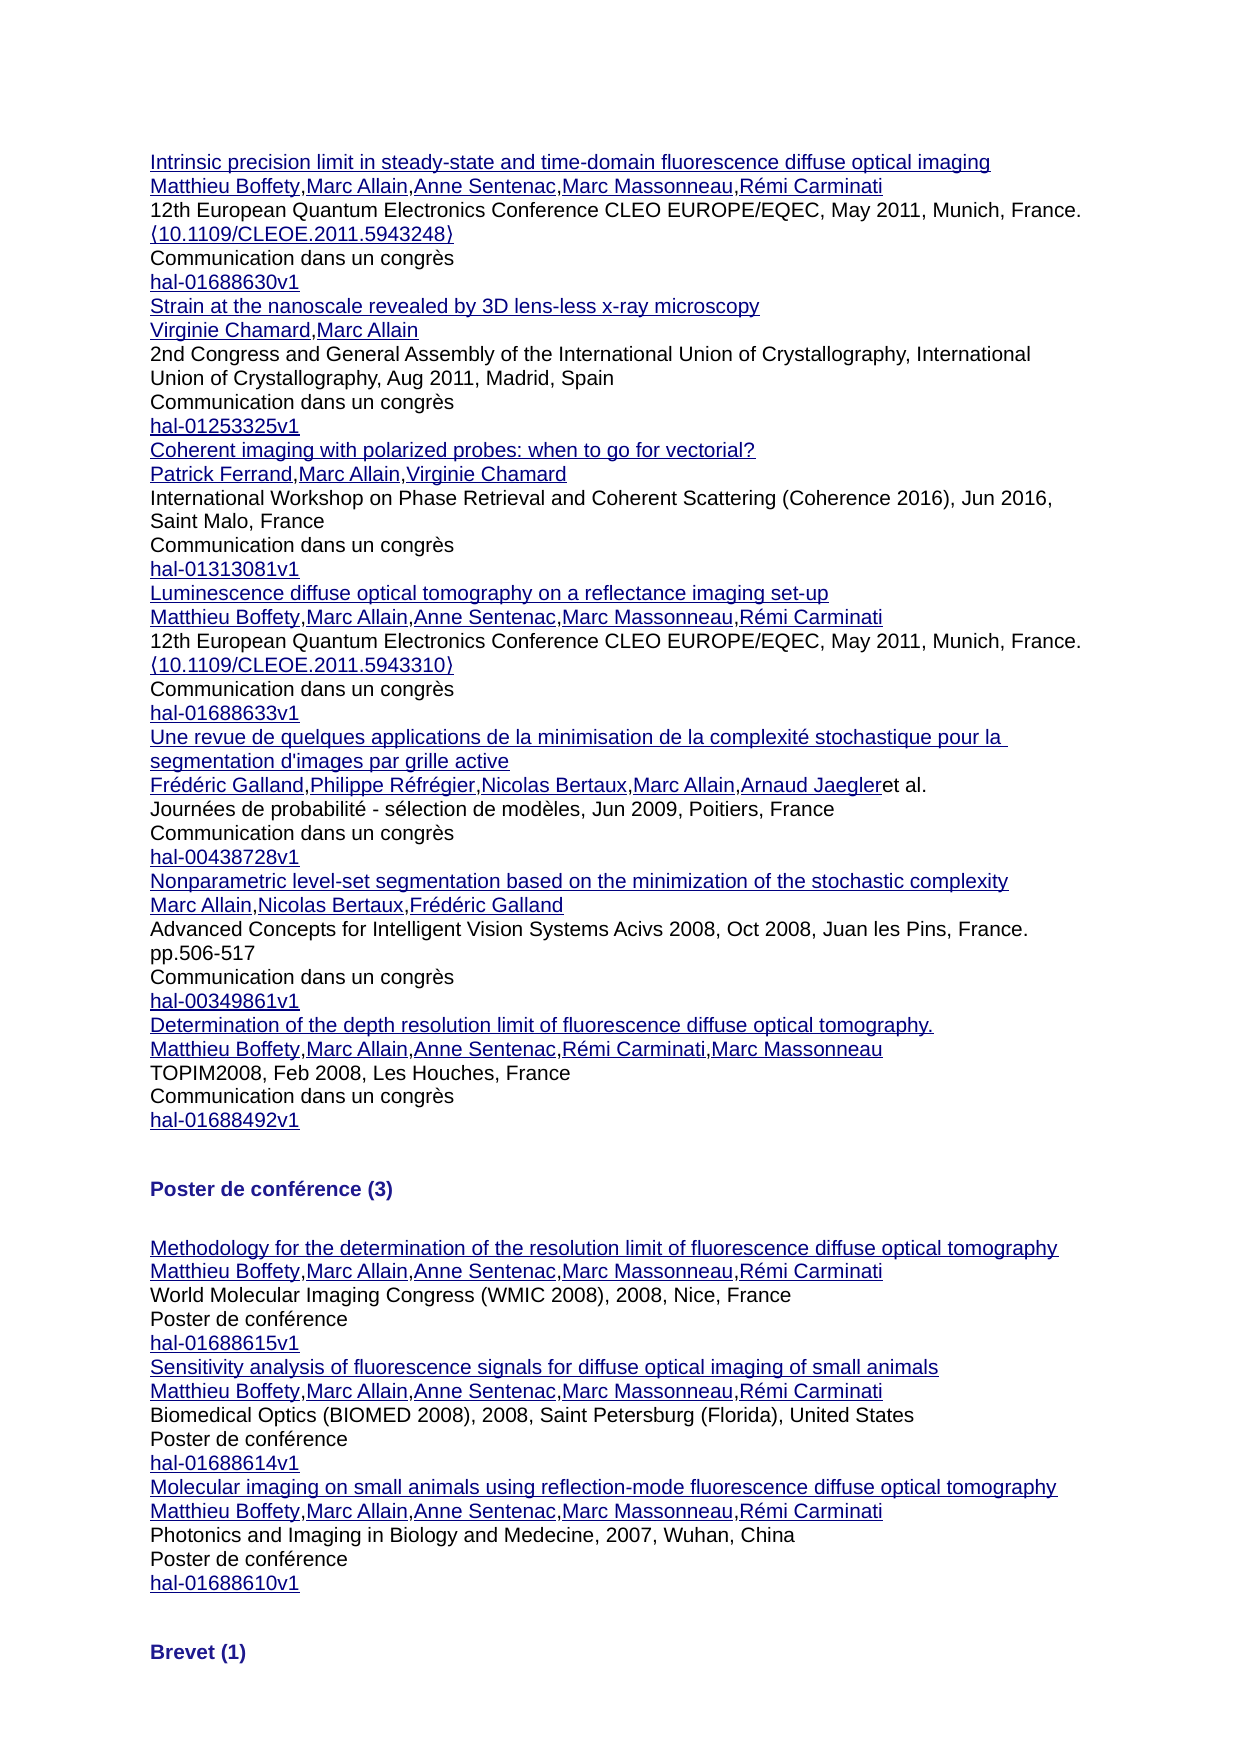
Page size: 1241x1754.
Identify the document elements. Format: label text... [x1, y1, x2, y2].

table_cell Une revue de quelques applications de la minimisation de la complexité stochastique pour la segmentation d'images par grille active Frédéric Galland,Philippe Réfrégier,Nicolas Bertaux,Marc Allain,Arnaud Jaegleret al. Journées de probabilité - sélection de modèles, Jun 2009, Poitiers, France Communication dans un congrès hal-00438728v1 [150, 725, 1090, 869]
table_cell Determination of the depth resolution limit of fluorescence diffuse optical tomography. Matthieu Boffety,Marc Allain,Anne Sentenac,Rémi Carminati,Marc Massonneau TOPIM2008, Feb 2008, Les Houches, France Communication dans un congrès hal-01688492v1 [150, 1013, 1090, 1132]
subtitle Brevet (1) [150, 1639, 1090, 1663]
table_cell Intrinsic precision limit in steady-state and time-domain fluorescence diffuse optical imaging Matthieu Boffety,Marc Allain,Anne Sentenac,Marc Massonneau,Rémi Carminati 12th European Quantum Electronics Conference CLEO EUROPE/EQEC, May 2011, Munich, France. ⟨10.1109/CLEOE.2011.5943248⟩ Communication dans un congrès hal-01688630v1 [150, 150, 1090, 294]
table_cell Sensitivity analysis of fluorescence signals for diffuse optical imaging of small animals Matthieu Boffety,Marc Allain,Anne Sentenac,Marc Massonneau,Rémi Carminati Biomedical Optics (BIOMED 2008), 2008, Saint Petersburg (Florida), United States Poster de conférence hal-01688614v1 [150, 1355, 1090, 1475]
subtitle Poster de conférence (3) [150, 1177, 1090, 1201]
table_cell Strain at the nanoscale revealed by 3D lens-less x-ray microscopy Virginie Chamard,Marc Allain 2nd Congress and General Assembly of the International Union of Crystallography, International Union of Crystallography, Aug 2011, Madrid, Spain Communication dans un congrès hal-01253325v1 [150, 294, 1090, 437]
table_cell Luminescence diffuse optical tomography on a reflectance imaging set-up Matthieu Boffety,Marc Allain,Anne Sentenac,Marc Massonneau,Rémi Carminati 12th European Quantum Electronics Conference CLEO EUROPE/EQEC, May 2011, Munich, France. ⟨10.1109/CLEOE.2011.5943310⟩ Communication dans un congrès hal-01688633v1 [150, 581, 1090, 725]
table_header Methodology for the determination of the resolution limit of fluorescence diffuse optical tomography Matthieu Boffety,Marc Allain,Anne Sentenac,Marc Massonneau,Rémi Carminati World Molecular Imaging Congress (WMIC 2008), 2008, Nice, France Poster de conférence hal-01688615v1 [150, 1235, 1090, 1355]
table_cell Molecular imaging on small animals using reflection-mode fluorescence diffuse optical tomography Matthieu Boffety,Marc Allain,Anne Sentenac,Marc Massonneau,Rémi Carminati Photonics and Imaging in Biology and Medecine, 2007, Wuhan, China Poster de conférence hal-01688610v1 [150, 1475, 1090, 1595]
table_cell Nonparametric level-set segmentation based on the minimization of the stochastic complexity Marc Allain,Nicolas Bertaux,Frédéric Galland Advanced Concepts for Intelligent Vision Systems Acivs 2008, Oct 2008, Juan les Pins, France. pp.506-517 Communication dans un congrès hal-00349861v1 [150, 869, 1090, 1012]
table_cell Coherent imaging with polarized probes: when to go for vectorial? Patrick Ferrand,Marc Allain,Virginie Chamard International Workshop on Phase Retrieval and Coherent Scattering (Coherence 2016), Jun 2016, Saint Malo, France Communication dans un congrès hal-01313081v1 [150, 438, 1090, 581]
